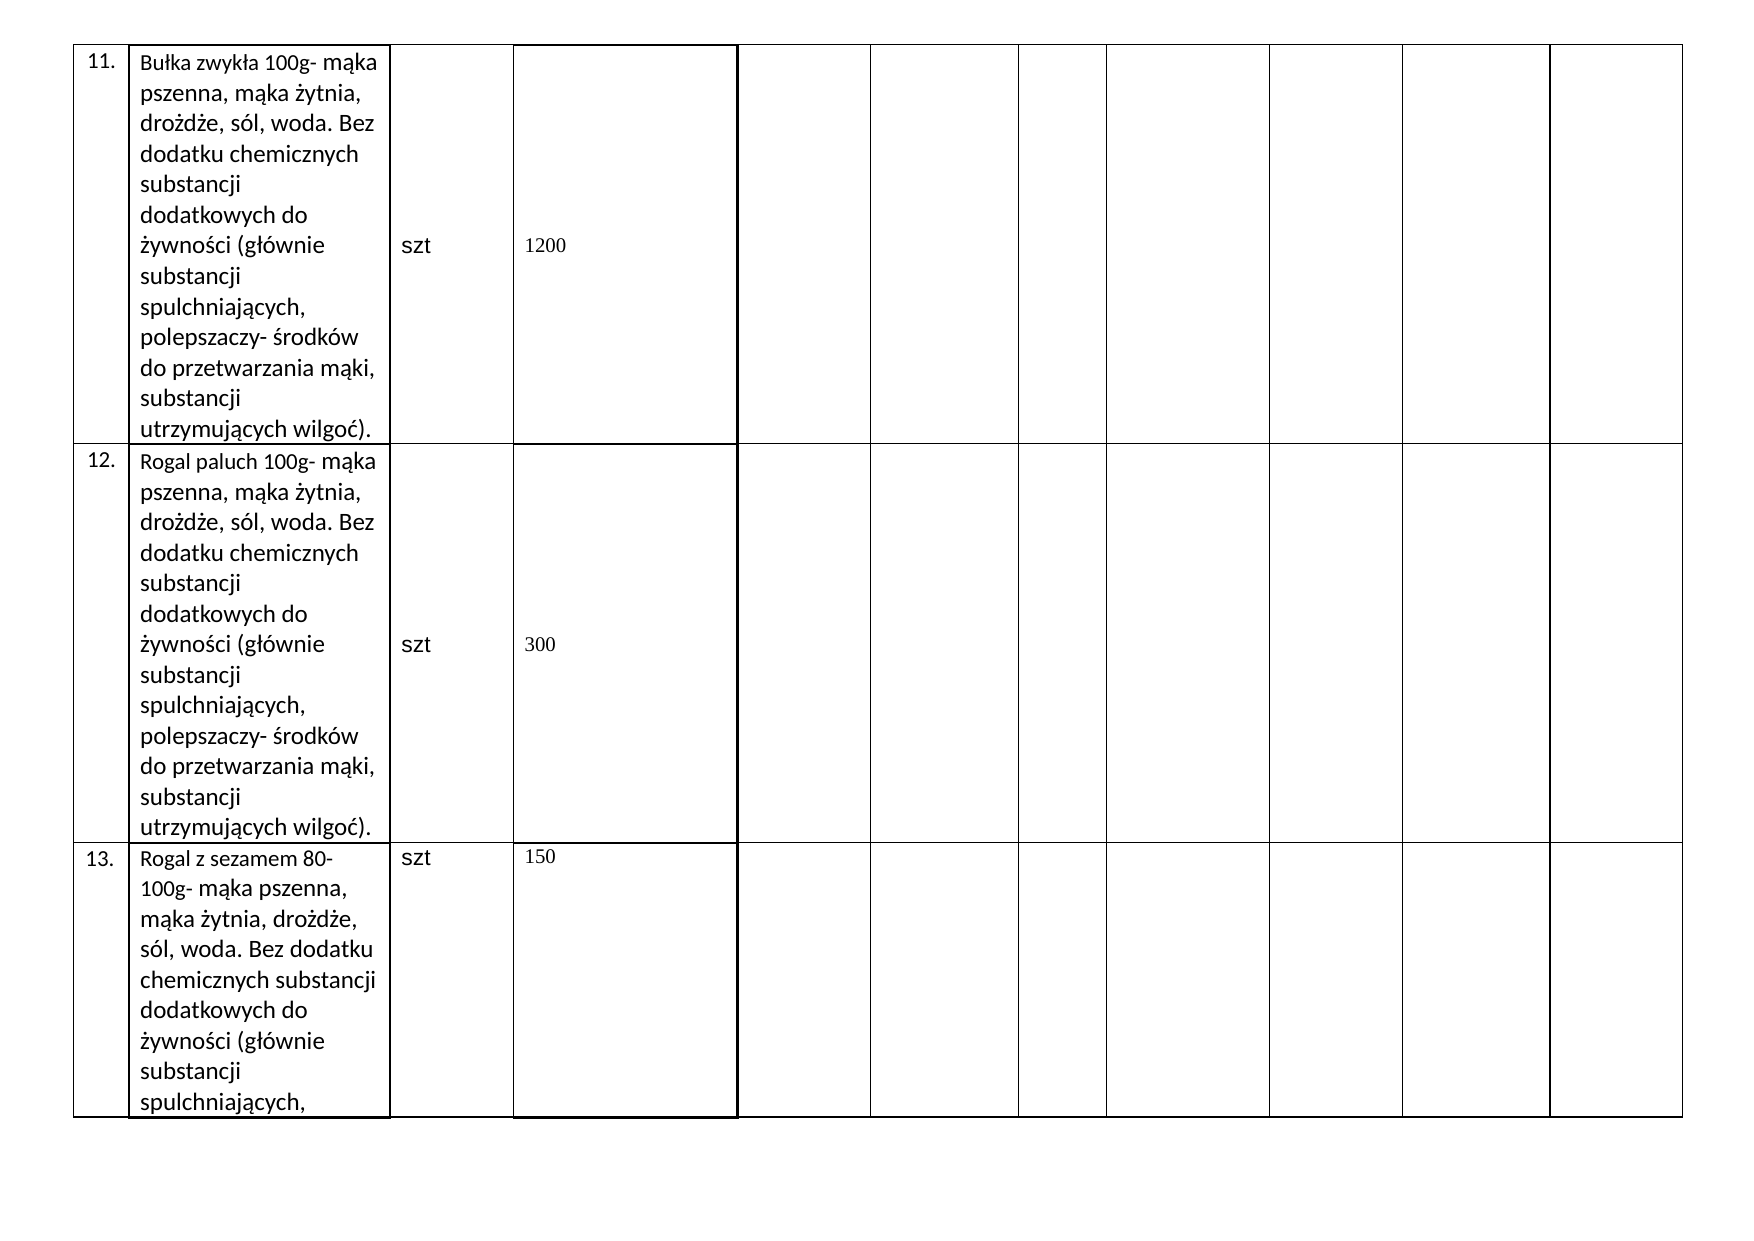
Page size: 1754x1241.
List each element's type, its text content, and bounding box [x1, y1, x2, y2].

table_cell 150 [514, 844, 736, 1116]
table_cell [1551, 843, 1682, 1116]
table_cell szt [391, 843, 513, 1116]
table_cell [1551, 444, 1682, 842]
table_cell [1019, 444, 1106, 842]
table_cell Rogal paluch 100g- mąka pszenna, mąka żytnia, drożdże, sól, woda. Bez dodatku chemicznych substancji dodatkowych do żywności (głównie substancji spulchniających, polepszaczy- środków do przetwarzania mąki, substancji utrzymujących wilgoć). [130, 445, 389, 842]
table_cell 13. [74, 843, 128, 1116]
table_cell [1019, 843, 1106, 1116]
table_cell [1107, 45, 1269, 443]
table_cell [1403, 444, 1549, 842]
table_cell szt [391, 444, 513, 842]
table_cell [1403, 843, 1549, 1116]
table_cell [1270, 45, 1402, 443]
table_cell [739, 444, 870, 842]
table_cell [1270, 843, 1402, 1116]
table_cell [871, 444, 1018, 842]
table_cell [1270, 444, 1402, 842]
table_cell 12. [74, 444, 128, 842]
table_cell [871, 45, 1018, 443]
table_cell [1019, 45, 1106, 443]
table_cell Rogal z sezamem 80-100g- mąka pszenna, mąka żytnia, drożdże, sól, woda. Bez dodatku chemicznych substancji dodatkowych do żywności (głównie substancji spulchniających, [130, 844, 389, 1116]
table_cell [1403, 45, 1549, 443]
table_cell [1107, 843, 1269, 1116]
table_cell Bułka zwykła 100g- mąka pszenna, mąka żytnia, drożdże, sól, woda. Bez dodatku chemicznych substancji dodatkowych do żywności (głównie substancji spulchniających, polepszaczy- środków do przetwarzania mąki, substancji utrzymujących wilgoć). [130, 46, 389, 443]
table_cell 1200 [514, 46, 736, 443]
table_cell [871, 843, 1018, 1116]
table_cell szt [391, 45, 513, 443]
table_cell [739, 45, 870, 443]
table_cell [1551, 45, 1682, 443]
table_cell 300 [514, 445, 736, 842]
table_cell 11. [74, 45, 128, 443]
table_cell [1107, 444, 1269, 842]
table_cell [739, 843, 870, 1116]
